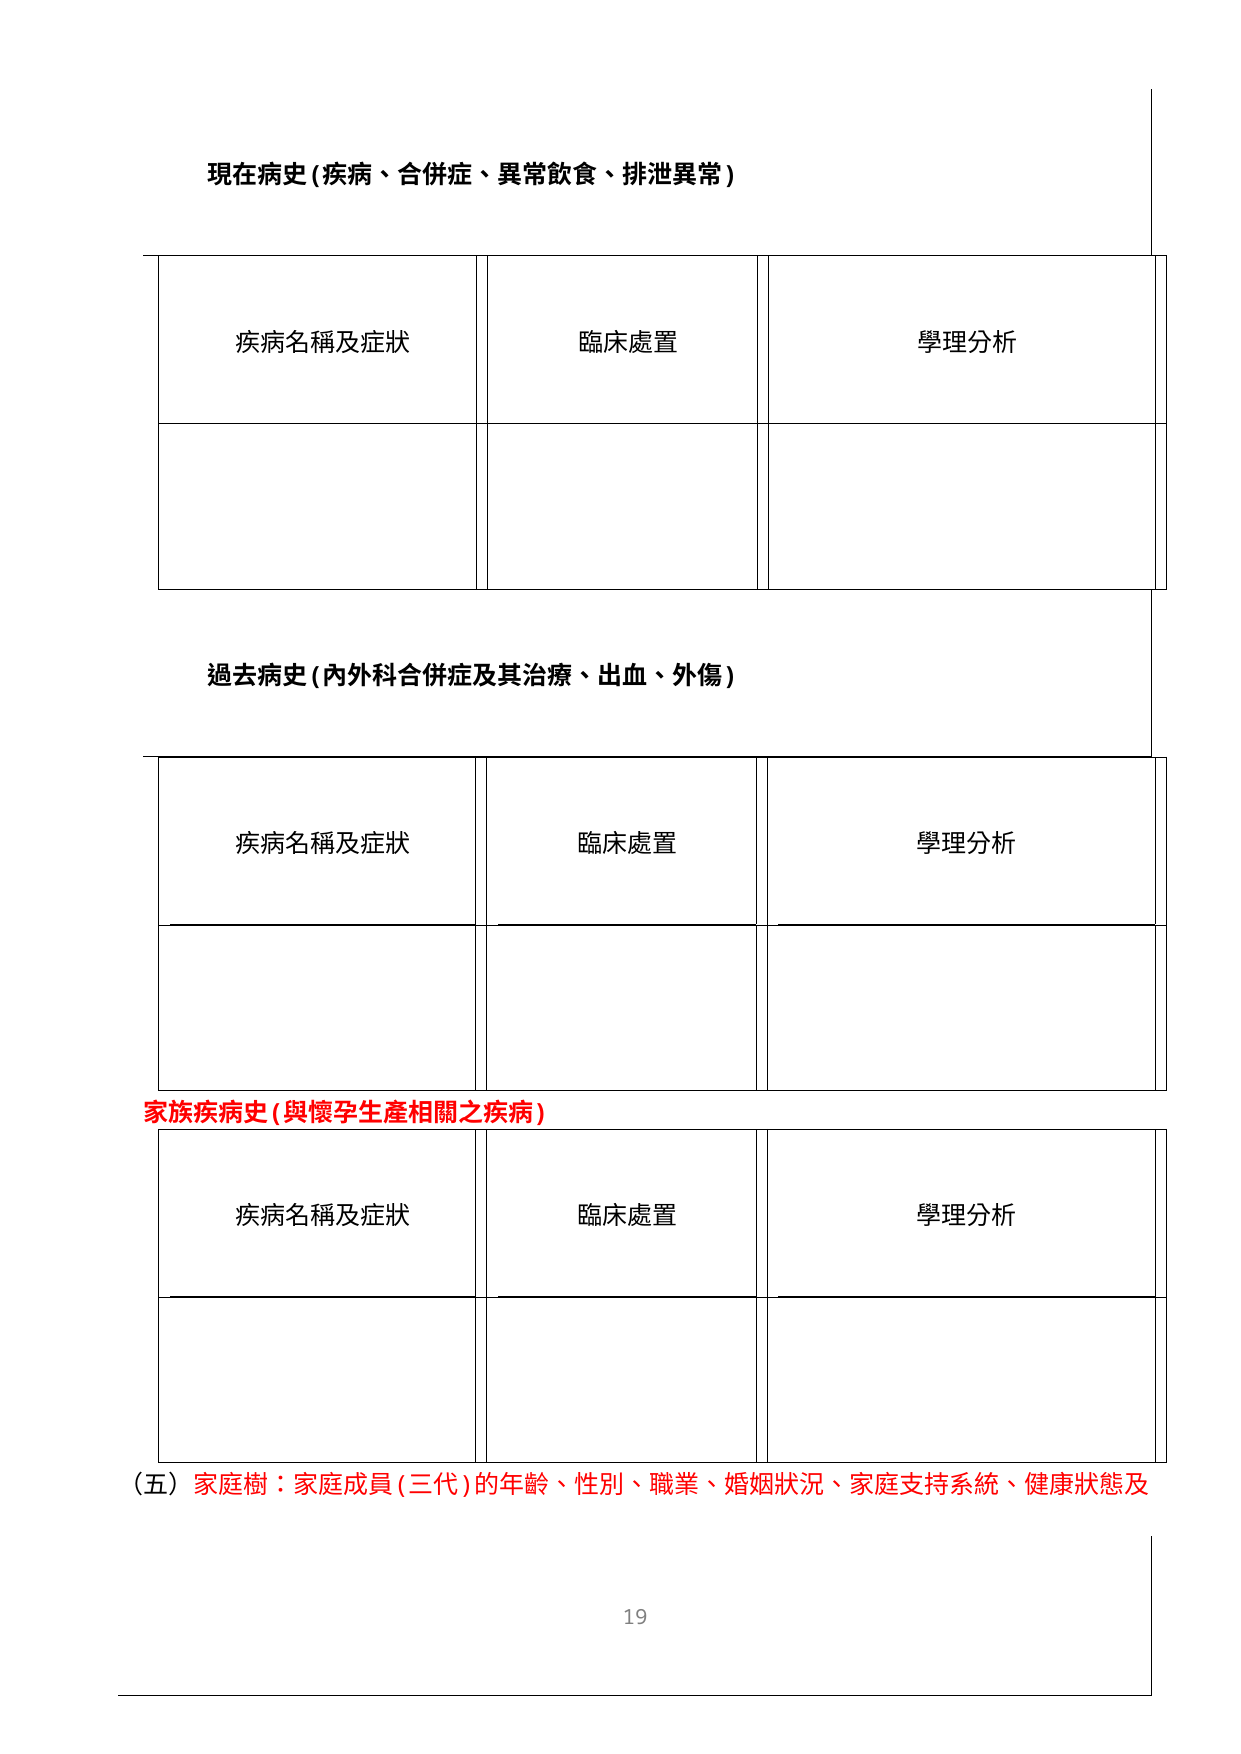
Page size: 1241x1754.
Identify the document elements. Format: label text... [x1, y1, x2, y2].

table_cell [768, 1298, 1155, 1462]
table_header [477, 256, 487, 423]
table_cell [487, 1298, 756, 1462]
table_header [1156, 1130, 1166, 1297]
table_cell [159, 424, 476, 589]
table_header [1156, 758, 1166, 924]
table_header [1156, 256, 1166, 423]
table_header [476, 1130, 486, 1297]
table_header [476, 758, 486, 924]
table_header 學理分析 [768, 758, 1155, 924]
table_cell [477, 424, 487, 589]
table_header 臨床處置 [488, 256, 757, 423]
text 過去病史(內外科合併症及其治療、出血、外傷) [143, 590, 1151, 756]
table_cell [159, 926, 475, 1090]
table_cell [757, 1298, 767, 1462]
table_header 臨床處置 [487, 1130, 756, 1297]
table_cell [1156, 1298, 1166, 1462]
table_header [757, 1130, 767, 1297]
table_header 疾病名稱及症狀 [159, 1130, 475, 1297]
table_header 疾病名稱及症狀 [159, 256, 476, 423]
table_header 疾病名稱及症狀 [159, 758, 475, 924]
table_header [757, 758, 767, 924]
text 家族疾病史(與懷孕生產相關之疾病) [143, 1091, 1152, 1129]
text 現在病史(疾病、合併症、異常飲食、排泄異常) [143, 89, 1151, 255]
table_cell [768, 926, 1155, 1090]
table_cell [488, 424, 757, 589]
table_cell [476, 926, 486, 1090]
table_cell [1156, 424, 1166, 589]
table_cell [159, 1298, 475, 1462]
table_cell [476, 1298, 486, 1462]
table_cell [487, 926, 756, 1090]
table_header [758, 256, 768, 423]
table_cell [758, 424, 768, 589]
table_cell [769, 424, 1155, 589]
table_cell [757, 926, 767, 1090]
text （五）家庭樹：家庭成員(三代)的年齡、性別、職業、婚姻狀況、家庭支持系統、健康狀態及 [118, 1463, 1152, 1501]
table_cell [1156, 926, 1166, 1090]
table_header 臨床處置 [487, 758, 756, 924]
table_header 學理分析 [769, 256, 1155, 423]
table_header 學理分析 [768, 1130, 1155, 1297]
